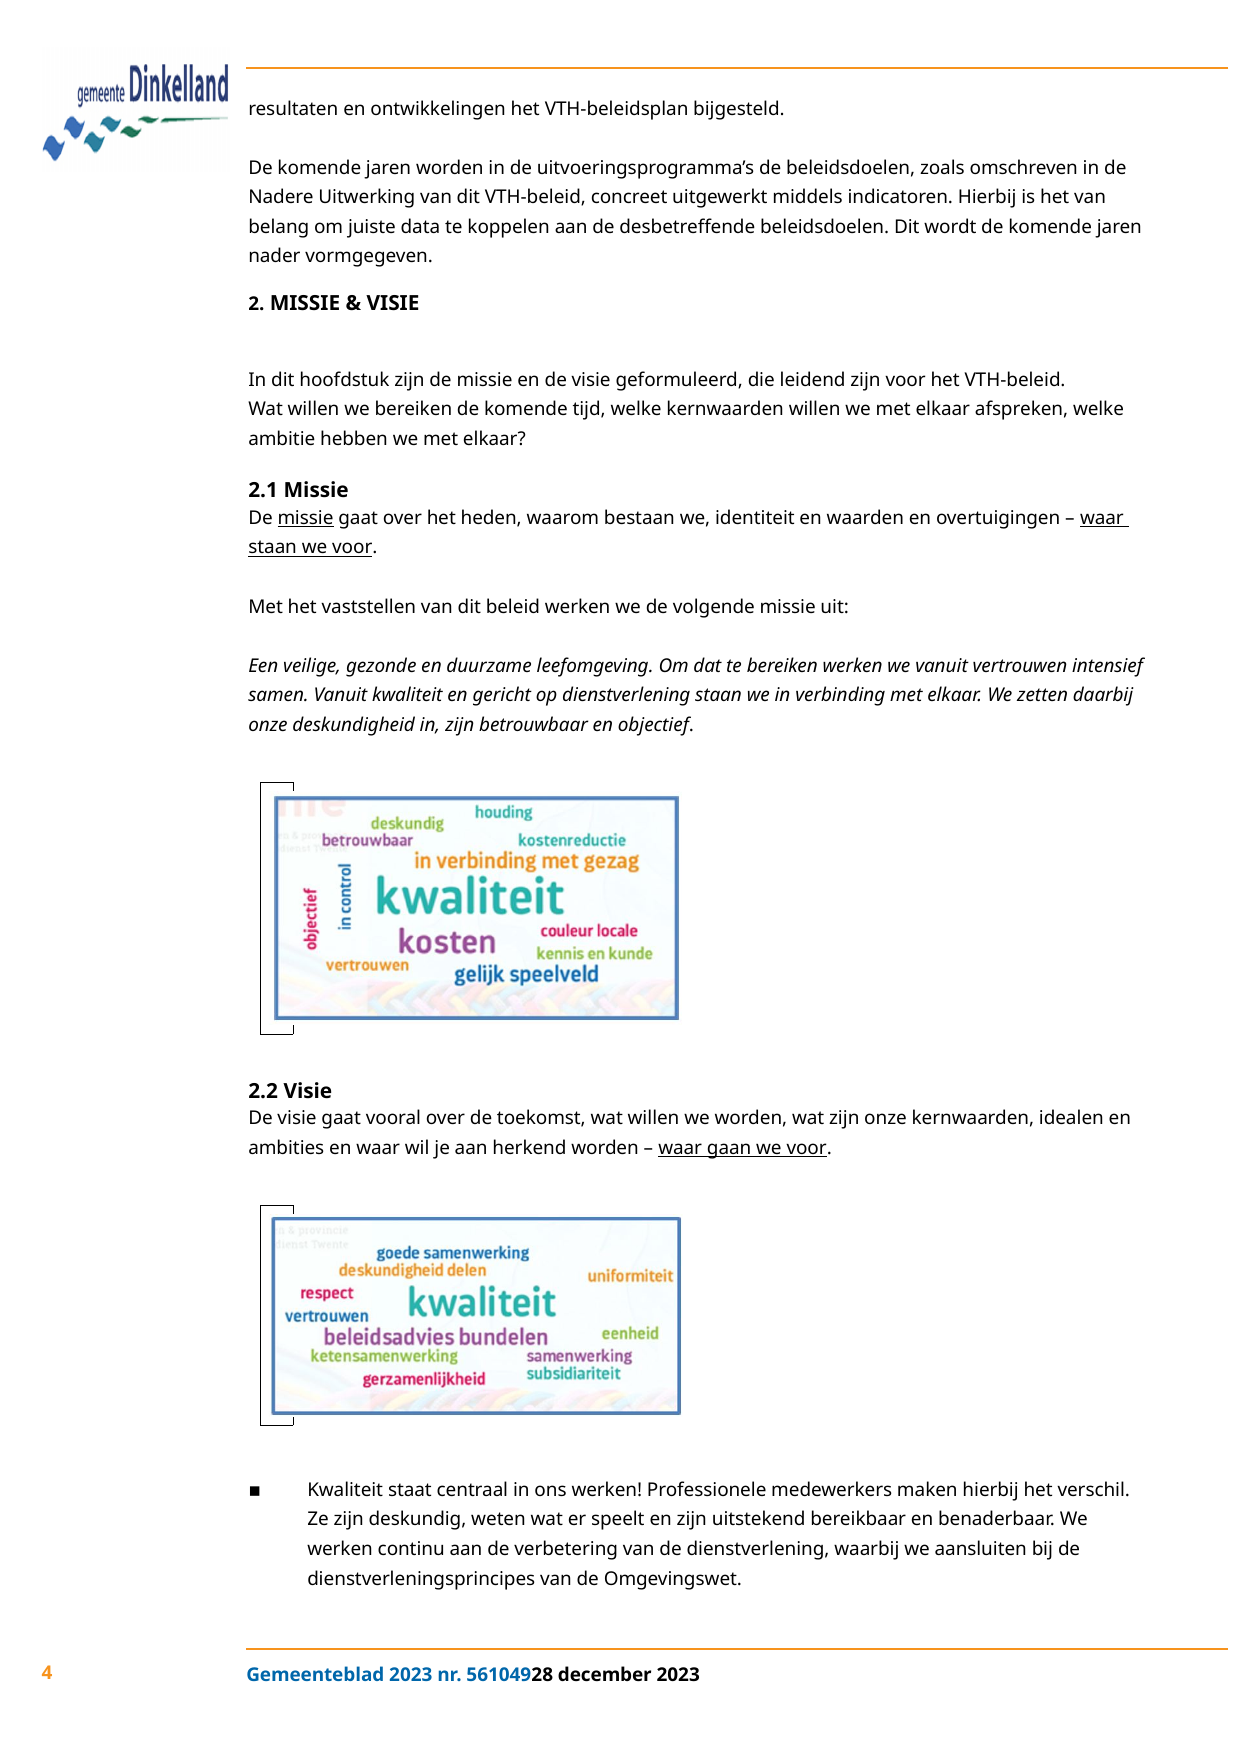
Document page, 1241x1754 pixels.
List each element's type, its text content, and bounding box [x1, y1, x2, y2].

picture [41, 47, 231, 172]
text Een veilige, gezonde en duurzame leefomgeving. Om dat te bereiken werken we vanuit vertrouwen intensief samen. Vanuit kwaliteit en gericht op dienstverlening staan we in verbinding met elkaar. We zetten daarbij onze deskundigheid in, zijn betrouwbaar en objectief. [248, 652, 1152, 737]
list Kwaliteit staat centraal in ons werken! Professionele medewerkers maken hierbij het verschil. Ze zijn deskundig, weten wat er speelt en zijn uitstekend bereikbaar en benaderbaar. We werken continu aan de verbetering van de dienstverlening, waarbij we aansluiten bij de dienstverleningsprincipes van de Omgevingswet. [248, 1476, 1152, 1591]
text Met het vaststellen van dit beleid werken we de volgende missie uit: [248, 593, 1152, 618]
picture [268, 1214, 683, 1417]
text 2.1 Missie [248, 476, 1152, 504]
picture [268, 791, 683, 1025]
text resultaten en ontwikkelingen het VTH-beleidsplan bijgesteld. [248, 95, 1152, 121]
text 2. MISSIE & VISIE [248, 288, 1152, 317]
text De visie gaat vooral over de toekomst, wat willen we worden, wat zijn onze kernwaarden, idealen en ambities en waar wil je aan herkend worden – waar gaan we voor. [248, 1104, 1152, 1160]
text In dit hoofdstuk zijn de missie en de visie geformuleerd, die leidend zijn voor het VTH-beleid. [248, 366, 1152, 392]
text De komende jaren worden in de uitvoeringsprogramma’s de beleidsdoelen, zoals omschreven in de Nadere Uitwerking van dit VTH-beleid, concreet uitgewerkt middels indicatoren. Hierbij is het van belang om juiste data te koppelen aan de desbetreffende beleidsdoelen. Dit wordt de komende jaren nader vormgegeven. [248, 154, 1152, 268]
text Wat willen we bereiken de komende tijd, welke kernwaarden willen we met elkaar afspreken, welke ambitie hebben we met elkaar? [248, 396, 1152, 451]
text De missie gaat over het heden, waarom bestaan we, identiteit en waarden en overtuigingen – waar staan we voor. [248, 504, 1152, 559]
text 2.2 Visie [248, 1076, 1152, 1104]
